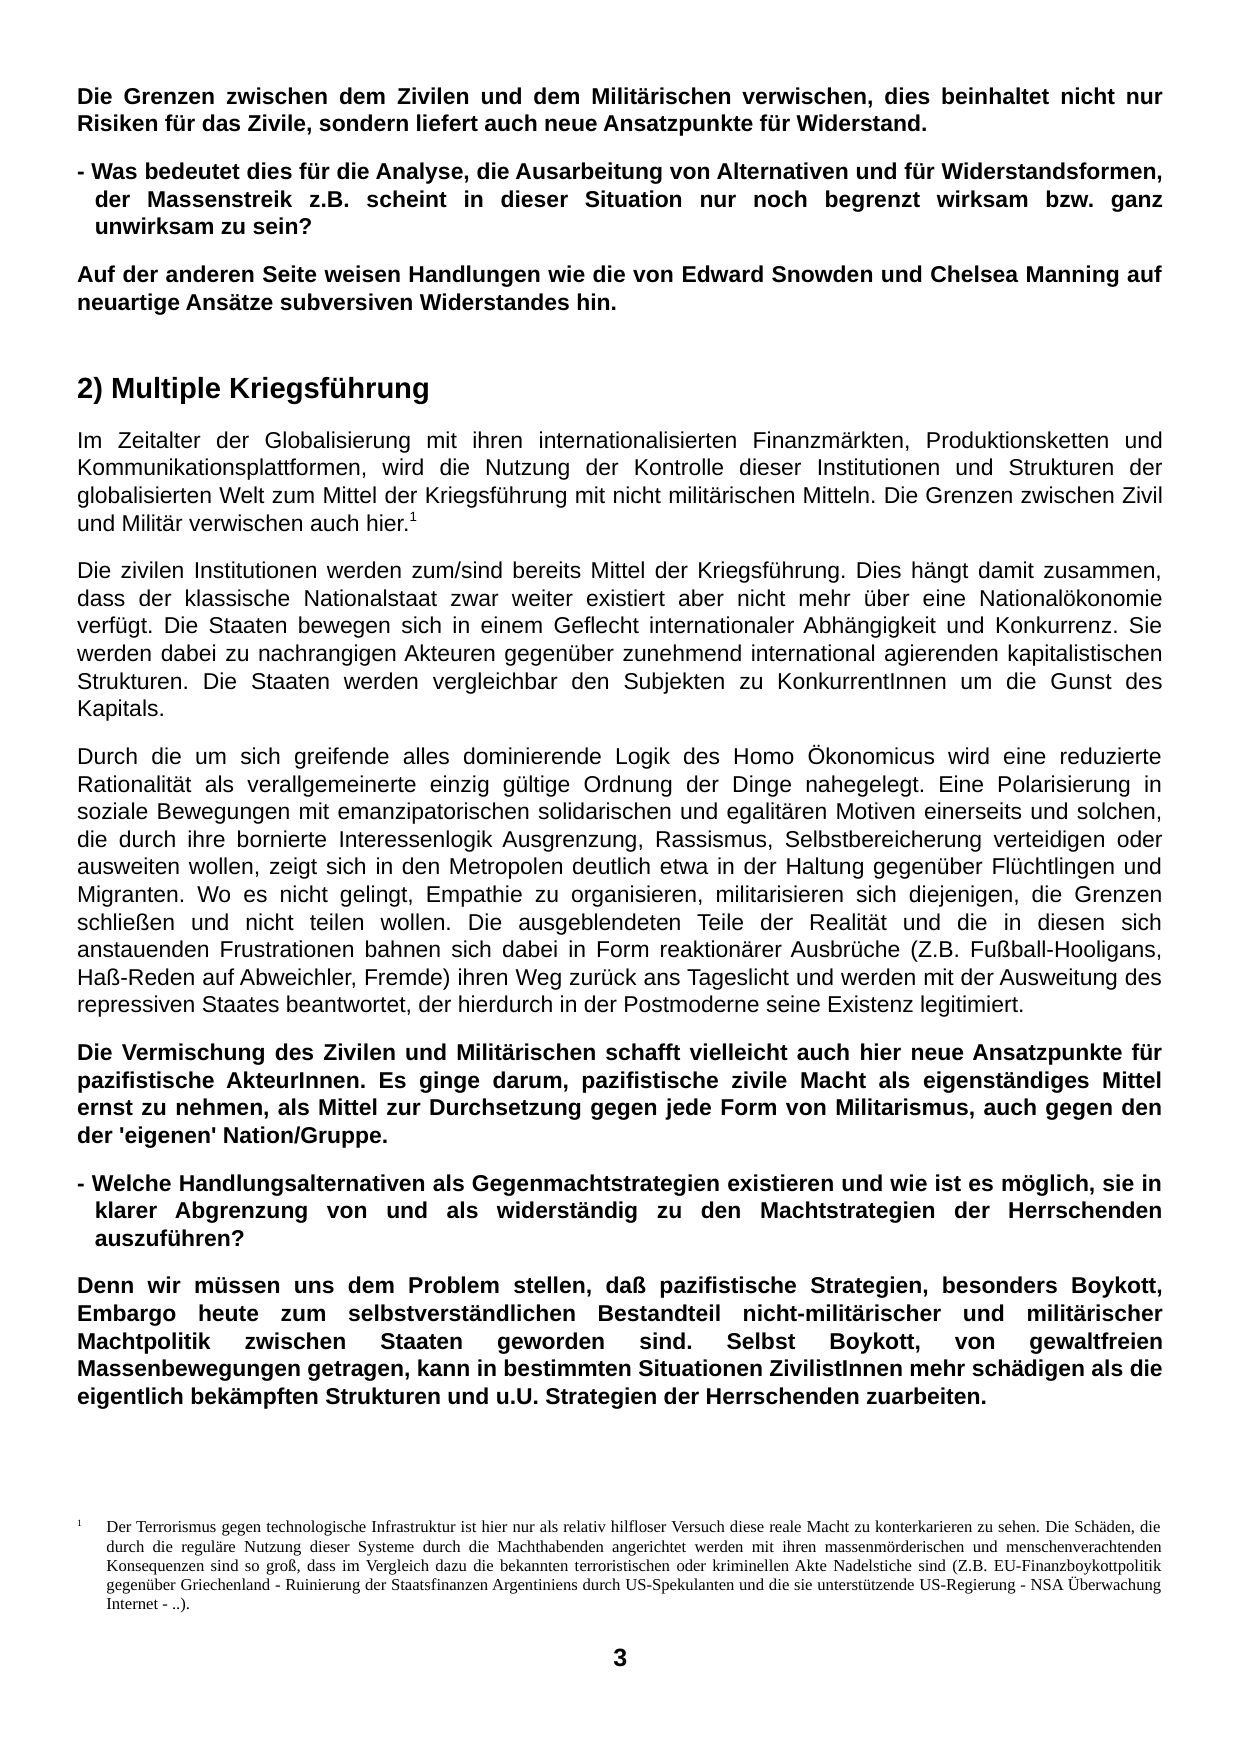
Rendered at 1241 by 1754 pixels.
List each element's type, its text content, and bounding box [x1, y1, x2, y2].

text Durch die um sich greifende alles dominierende Logik des Homo Ökonomicus wird eine reduzierte Rationalität als verallgemeinerte einzig gültige Ordnung der Dinge nahegelegt. Eine Polarisierung in soziale Bewegungen mit emanzipatorischen solidarischen und egalitären Motiven einerseits und solchen, die durch ihre bornierte Interessenlogik Ausgrenzung, Rassismus, Selbstbereicherung verteidigen oder ausweiten wollen, zeigt sich in den Metropolen deutlich etwa in der Haltung gegenüber Flüchtlingen und Migranten. Wo es nicht gelingt, Empathie zu organisieren, militarisieren sich diejenigen, die Grenzen schließen und nicht teilen wollen. Die ausgeblendeten Teile der Realität und die in diesen sich anstauenden Frustrationen bahnen sich dabei in Form reaktionärer Ausbrüche (Z.B. Fußball-Hooligans, Haß-Reden auf Abweichler, Fremde) ihren Weg zurück ans Tageslicht und werden mit der Ausweitung des repressiven Staates beantwortet, der hierdurch in der Postmoderne seine Existenz legitimiert. [77, 743, 1163, 1018]
text Auf der anderen Seite weisen Handlungen wie die von Edward Snowden und Chelsea Manning auf neuartige Ansätze subversiven Widerstandes hin. [77, 261, 1163, 315]
text Die Vermischung des Zivilen und Militärischen schafft vielleicht auch hier neue Ansatzpunkte für pazifistische AkteurInnen. Es ginge darum, pazifistische zivile Macht als eigenständiges Mittel ernst zu nehmen, als Mittel zur Durchsetzung gegen jede Form von Militarismus, auch gegen den der 'eigenen' Nation/Gruppe. [77, 1039, 1163, 1148]
text Die Grenzen zwischen dem Zivilen und dem Militärischen verwischen, dies beinhaltet nicht nur Risiken für das Zivile, sondern liefert auch neue Ansatzpunkte für Widerstand. [77, 83, 1163, 137]
text Der Terrorismus gegen technologische Infrastruktur ist hier nur als relativ hilfloser Versuch diese reale Macht zu konterkarieren zu sehen. Die Schäden, die durch die reguläre Nutzung dieser Systeme durch die Machthabenden angerichtet werden mit ihren massenmörderischen und menschenverachtenden Konsequenzen sind so groß, dass im Vergleich dazu die bekannten terroristischen oder kriminellen Akte Nadelstiche sind (Z.B. EU-Finanzboykottpolitik gegenüber Griechenland - Ruinierung der Staatsfinanzen Argentiniens durch US-Spekulanten und die sie unterstützende US-Regierung - NSA Überwachung Internet - ..). [77, 1517, 1163, 1613]
text 2) Multiple Kriegsführung [77, 371, 1163, 405]
text - Welche Handlungsalternativen als Gegenmachtstrategien existieren und wie ist es möglich, sie in klarer Abgrenzung von und als widerständig zu den Machtstrategien der Herrschenden auszuführen? [77, 1169, 1163, 1251]
text Denn wir müssen uns dem Problem stellen, daß pazifistische Strategien, besonders Boykott, Embargo heute zum selbstverständlichen Bestandteil nicht-militärischer und militärischer Machtpolitik zwischen Staaten geworden sind. Selbst Boykott, von gewaltfreien Massenbewegungen getragen, kann in bestimmten Situationen ZivilistInnen mehr schädigen als die eigentlich bekämpften Strukturen und u.U. Strategien der Herrschenden zuarbeiten. [77, 1272, 1163, 1409]
text - Was bedeutet dies für die Analyse, die Ausarbeitung von Alternativen und für Widerstandsformen, der Massenstreik z.B. scheint in dieser Situation nur noch begrenzt wirksam bzw. ganz unwirksam zu sein? [77, 158, 1163, 239]
text Im Zeitalter der Globalisierung mit ihren internationalisierten Finanzmärkten, Produktionsketten und Kommunikationsplattformen, wird die Nutzung der Kontrolle dieser Institutionen und Strukturen der globalisierten Welt zum Mittel der Kriegsführung mit nicht militärischen Mitteln. Die Grenzen zwischen Zivil und Militär verwischen auch hier. [77, 427, 1163, 536]
text Die zivilen Institutionen werden zum/sind bereits Mittel der Kriegsführung. Dies hängt damit zusammen, dass der klassische Nationalstaat zwar weiter existiert aber nicht mehr über eine Nationalökonomie verfügt. Die Staaten bewegen sich in einem Geflecht internationaler Abhängigkeit und Konkurrenz. Sie werden dabei zu nachrangigen Akteuren gegenüber zunehmend international agierenden kapitalistischen Strukturen. Die Staaten werden vergleichbar den Subjekten zu KonkurrentInnen um die Gunst des Kapitals. [77, 557, 1163, 722]
